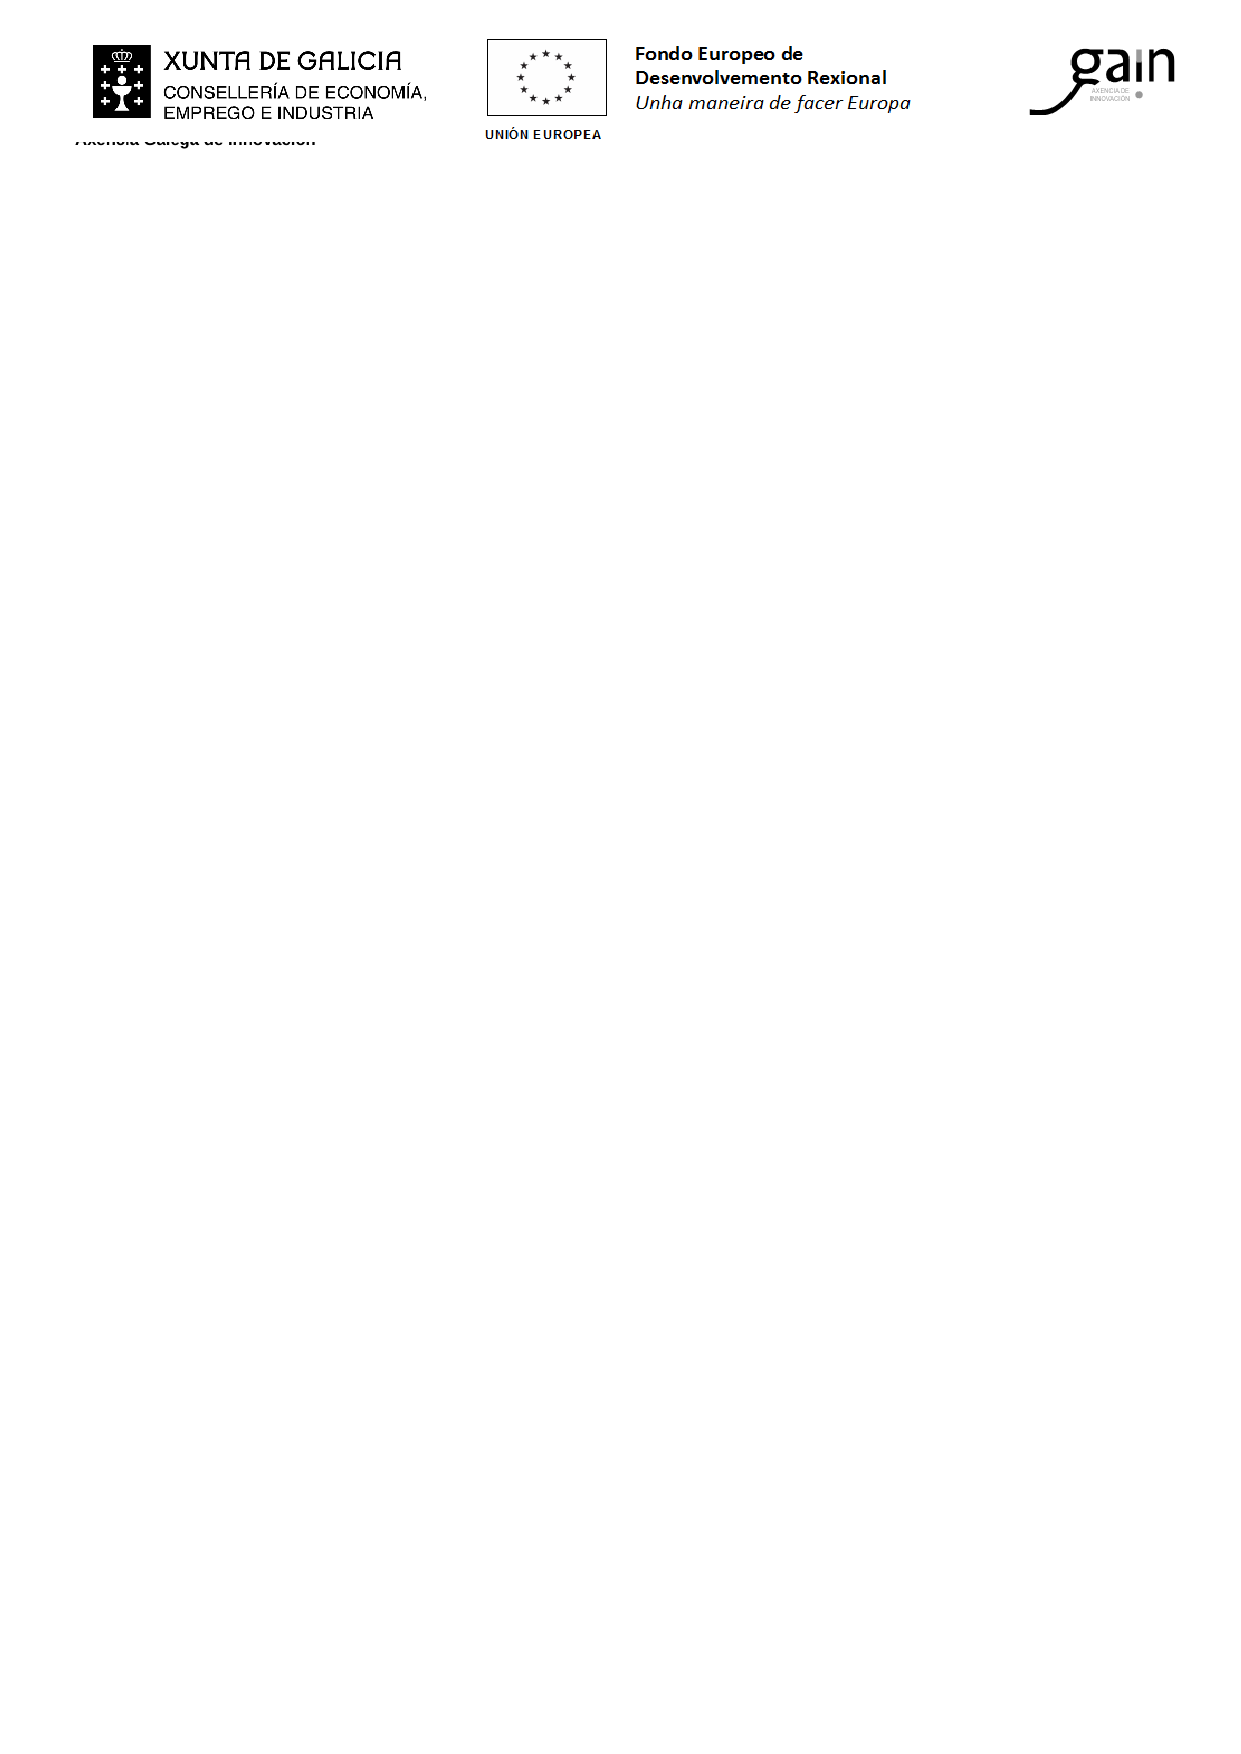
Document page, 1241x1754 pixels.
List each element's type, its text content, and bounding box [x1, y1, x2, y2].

text Axencia Galega de Innovación [75, 142, 186, 149]
text Axencia Galega de Innovación [184, 142, 1121, 149]
